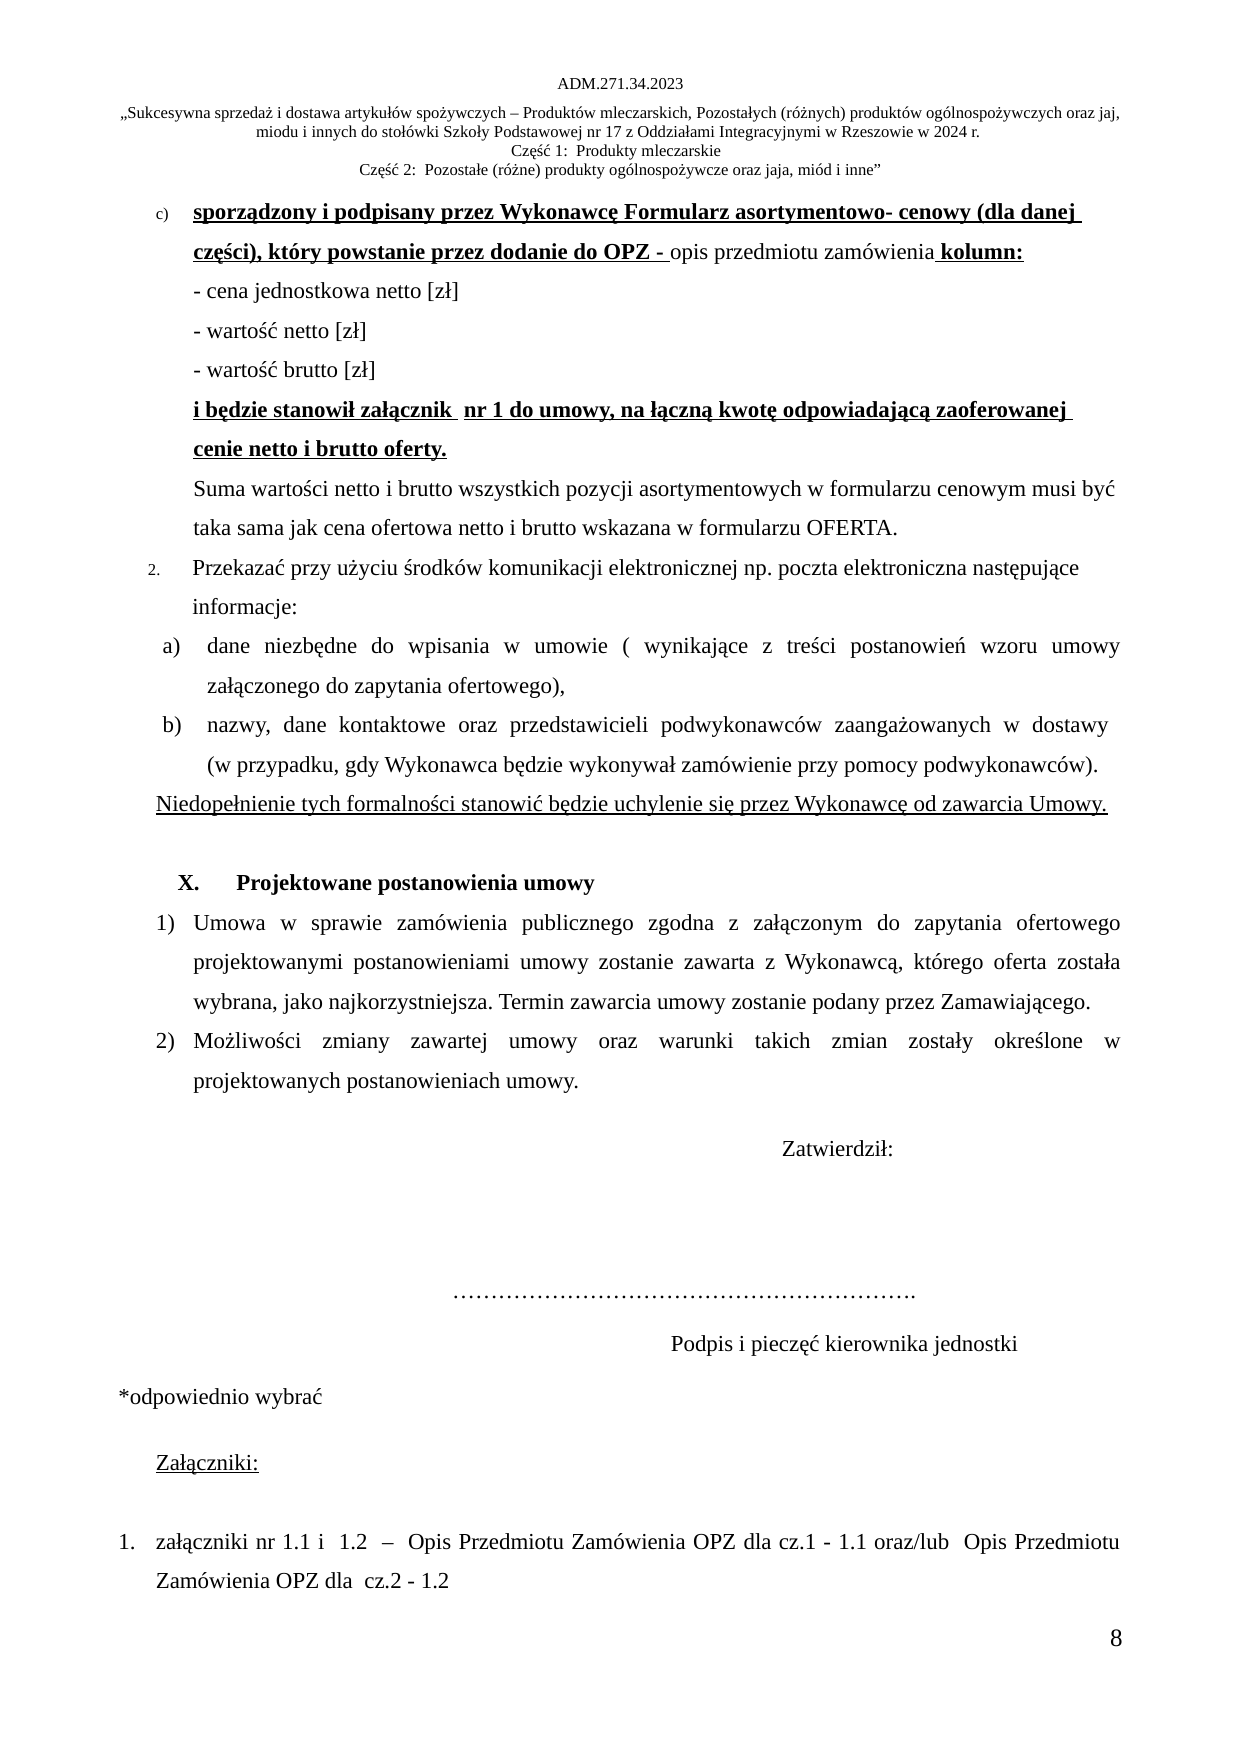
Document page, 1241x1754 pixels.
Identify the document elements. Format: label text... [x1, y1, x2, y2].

text - cena jednostkowa netto [zł] [193, 277, 1122, 304]
list Przekazać przy użyciu środków komunikacji elektronicznej np. poczta elektroniczna następujące informacje: [148, 554, 1122, 619]
text ……………………………………………………. [118, 1277, 1122, 1304]
text i będzie stanowił załącznik nr 1 do umowy, na łączną kwotę odpowiadającą zaoferowanej cenie netto i brutto oferty. [193, 396, 1122, 462]
list dane niezbędne do wpisania w umowie ( wynikające z treści postanowień wzoru umowy załączonego do zapytania ofertowego), [162, 633, 1122, 698]
text Podpis i pieczęć kierownika jednostki [118, 1330, 1122, 1357]
text Niedopełnienie tych formalności stanowić będzie uchylenie się przez Wykonawcę od zawarcia Umowy. [156, 791, 1122, 817]
list nazwy, dane kontaktowe oraz przedstawicieli podwykonawców zaangażowanych w dostawy (w przypadku, gdy Wykonawca będzie wykonywał zamówienie przy pomocy podwykonawców). [162, 712, 1122, 777]
text Zatwierdził: [117, 1135, 1122, 1162]
text - wartość brutto [zł] [193, 356, 1122, 383]
list sporządzony i podpisany przez Wykonawcę Formularz asortymentowo- cenowy (dla danej części), który powstanie przez dodanie do OPZ - opis przedmiotu zamówienia kolumn: [156, 198, 1122, 264]
text Załączniki: [156, 1449, 1122, 1475]
list Projektowane postanowienia umowy [177, 869, 1122, 896]
text - wartość netto [zł] [193, 317, 1122, 343]
text *odpowiednio wybrać [118, 1383, 1122, 1409]
list Możliwości zmiany zawartej umowy oraz warunki takich zmian zostały określone w projektowanych postanowieniach umowy. [156, 1027, 1122, 1093]
list załączniki nr 1.1 i 1.2 – Opis Przedmiotu Zamówienia OPZ dla cz.1 - 1.1 oraz/lub Opis Przedmiotu Zamówienia OPZ dla cz.2 - 1.2 [118, 1528, 1122, 1593]
text Suma wartości netto i brutto wszystkich pozycji asortymentowych w formularzu cenowym musi być taka sama jak cena ofertowa netto i brutto wskazana w formularzu OFERTA. [193, 475, 1122, 541]
list Umowa w sprawie zamówienia publicznego zgodna z załączonym do zapytania ofertowego projektowanymi postanowieniami umowy zostanie zawarta z Wykonawcą, którego oferta została wybrana, jako najkorzystniejsza. Termin zawarcia umowy zostanie podany przez Zamawiającego. [156, 909, 1122, 1014]
